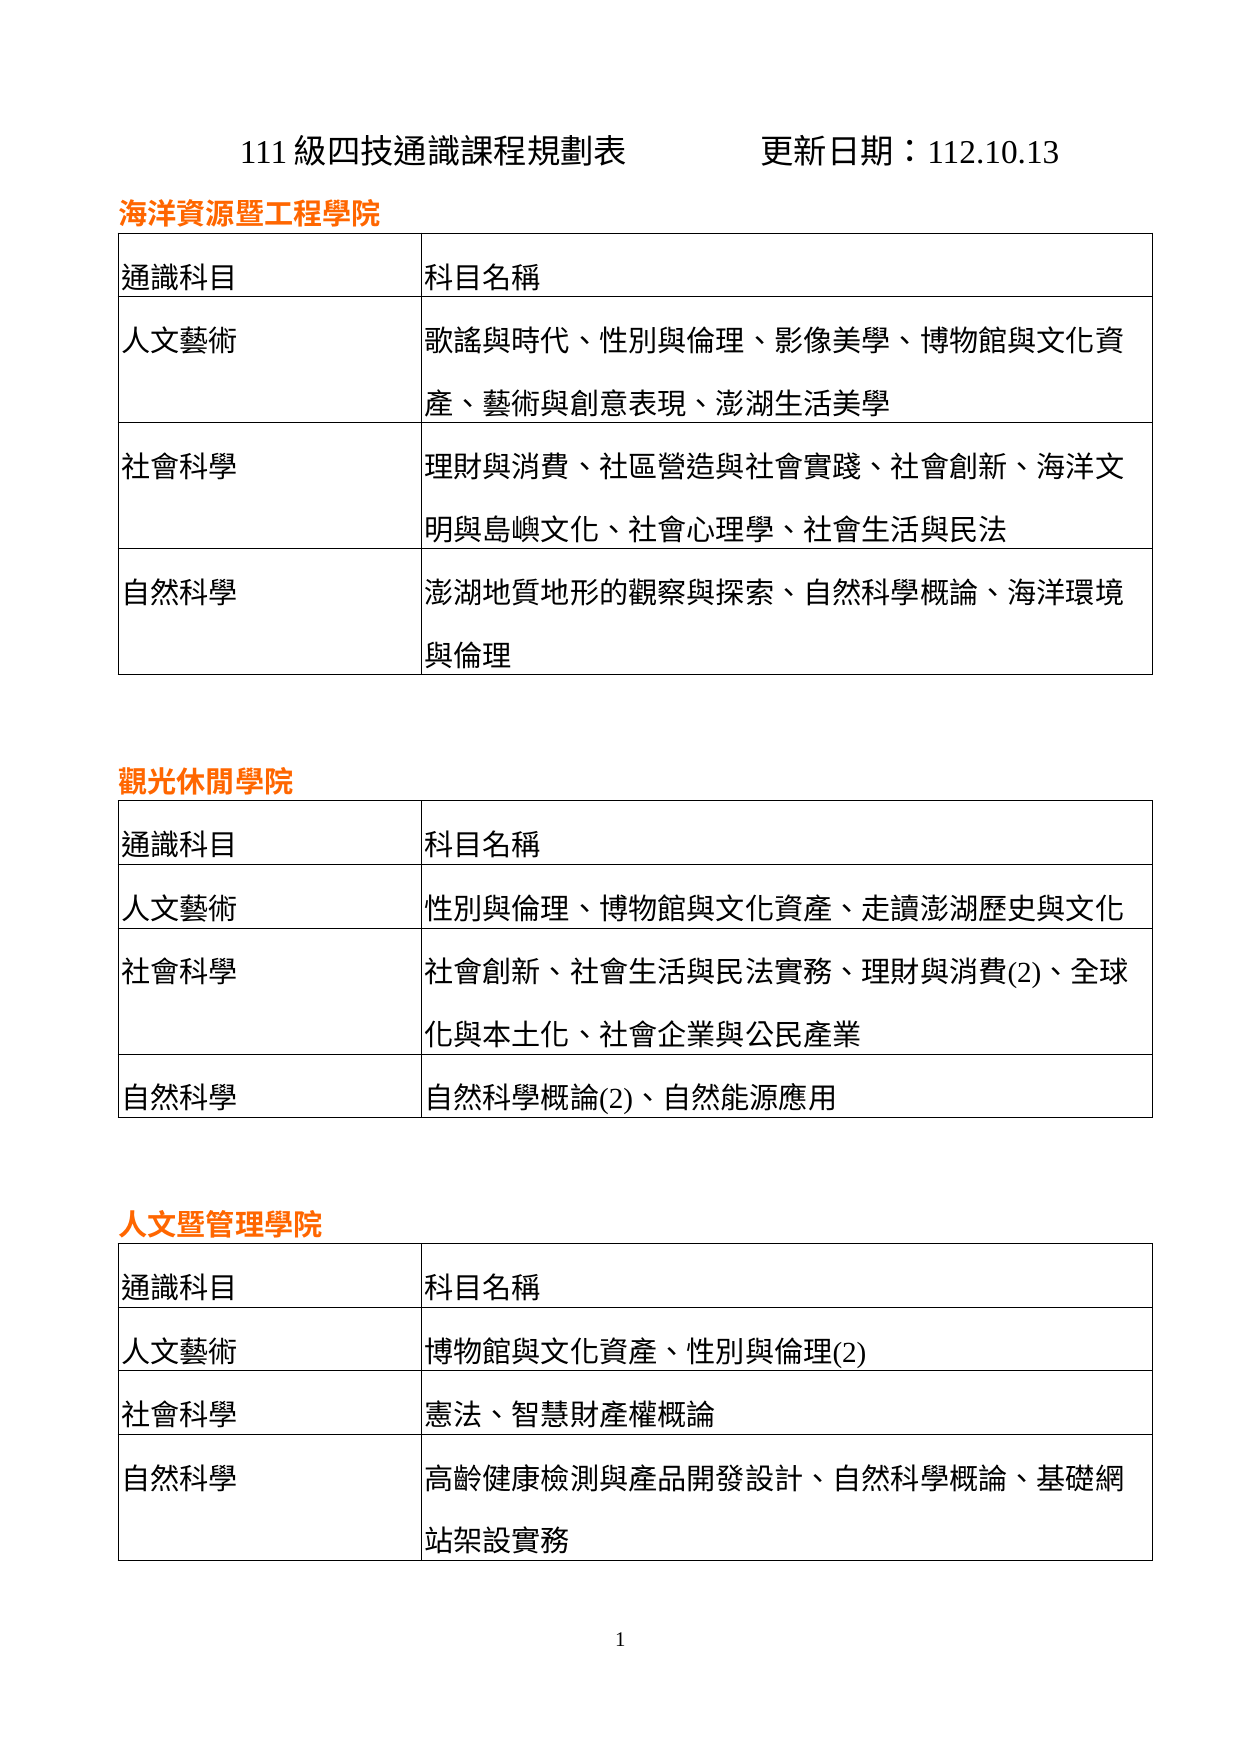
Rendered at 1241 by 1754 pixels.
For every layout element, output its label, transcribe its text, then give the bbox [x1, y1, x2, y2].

text 人文暨管理學院 [118, 1181, 1122, 1243]
table_header 通識科目 [119, 801, 421, 864]
table_header 科目名稱 [422, 801, 1152, 864]
table_header 通識科目 [119, 234, 421, 296]
text 觀光休閒學院 [118, 738, 1122, 800]
text 111級四技通識課程規劃表 更新日期：112.10.13 [118, 108, 1122, 170]
table_cell 澎湖地質地形的觀察與探索、自然科學概論、海洋環境與倫理 [422, 549, 1152, 674]
table_cell 性別與倫理、博物館與文化資產、走讀澎湖歷史與文化 [422, 865, 1152, 927]
table_cell 自然科學 [119, 1435, 421, 1560]
text 海洋資源暨工程學院 [118, 170, 1122, 233]
table_cell 社會科學 [119, 423, 421, 548]
table_cell 自然科學 [119, 1055, 421, 1117]
table_cell 人文藝術 [119, 865, 421, 927]
table_cell 社會科學 [119, 1371, 421, 1434]
table_cell 博物館與文化資產、性別與倫理(2) [422, 1308, 1152, 1370]
table_cell 人文藝術 [119, 1308, 421, 1370]
table_cell 自然科學概論(2)、自然能源應用 [422, 1055, 1152, 1117]
table_cell 社會創新、社會生活與民法實務、理財與消費(2)、全球化與本土化、社會企業與公民產業 [422, 929, 1152, 1053]
table_header 科目名稱 [422, 234, 1152, 296]
table_header 通識科目 [119, 1244, 421, 1307]
table_cell 理財與消費、社區營造與社會實踐、社會創新、海洋文明與島嶼文化、社會心理學、社會生活與民法 [422, 423, 1152, 548]
table_cell 憲法、智慧財產權概論 [422, 1371, 1152, 1434]
table_header 科目名稱 [422, 1244, 1152, 1307]
table_cell 歌謠與時代、性別與倫理、影像美學、博物館與文化資產、藝術與創意表現、澎湖生活美學 [422, 297, 1152, 422]
table_cell 自然科學 [119, 549, 421, 674]
table_cell 高齡健康檢測與產品開發設計、自然科學概論、基礎網站架設實務 [422, 1435, 1152, 1560]
table_cell 人文藝術 [119, 297, 421, 422]
table_cell 社會科學 [119, 929, 421, 1053]
